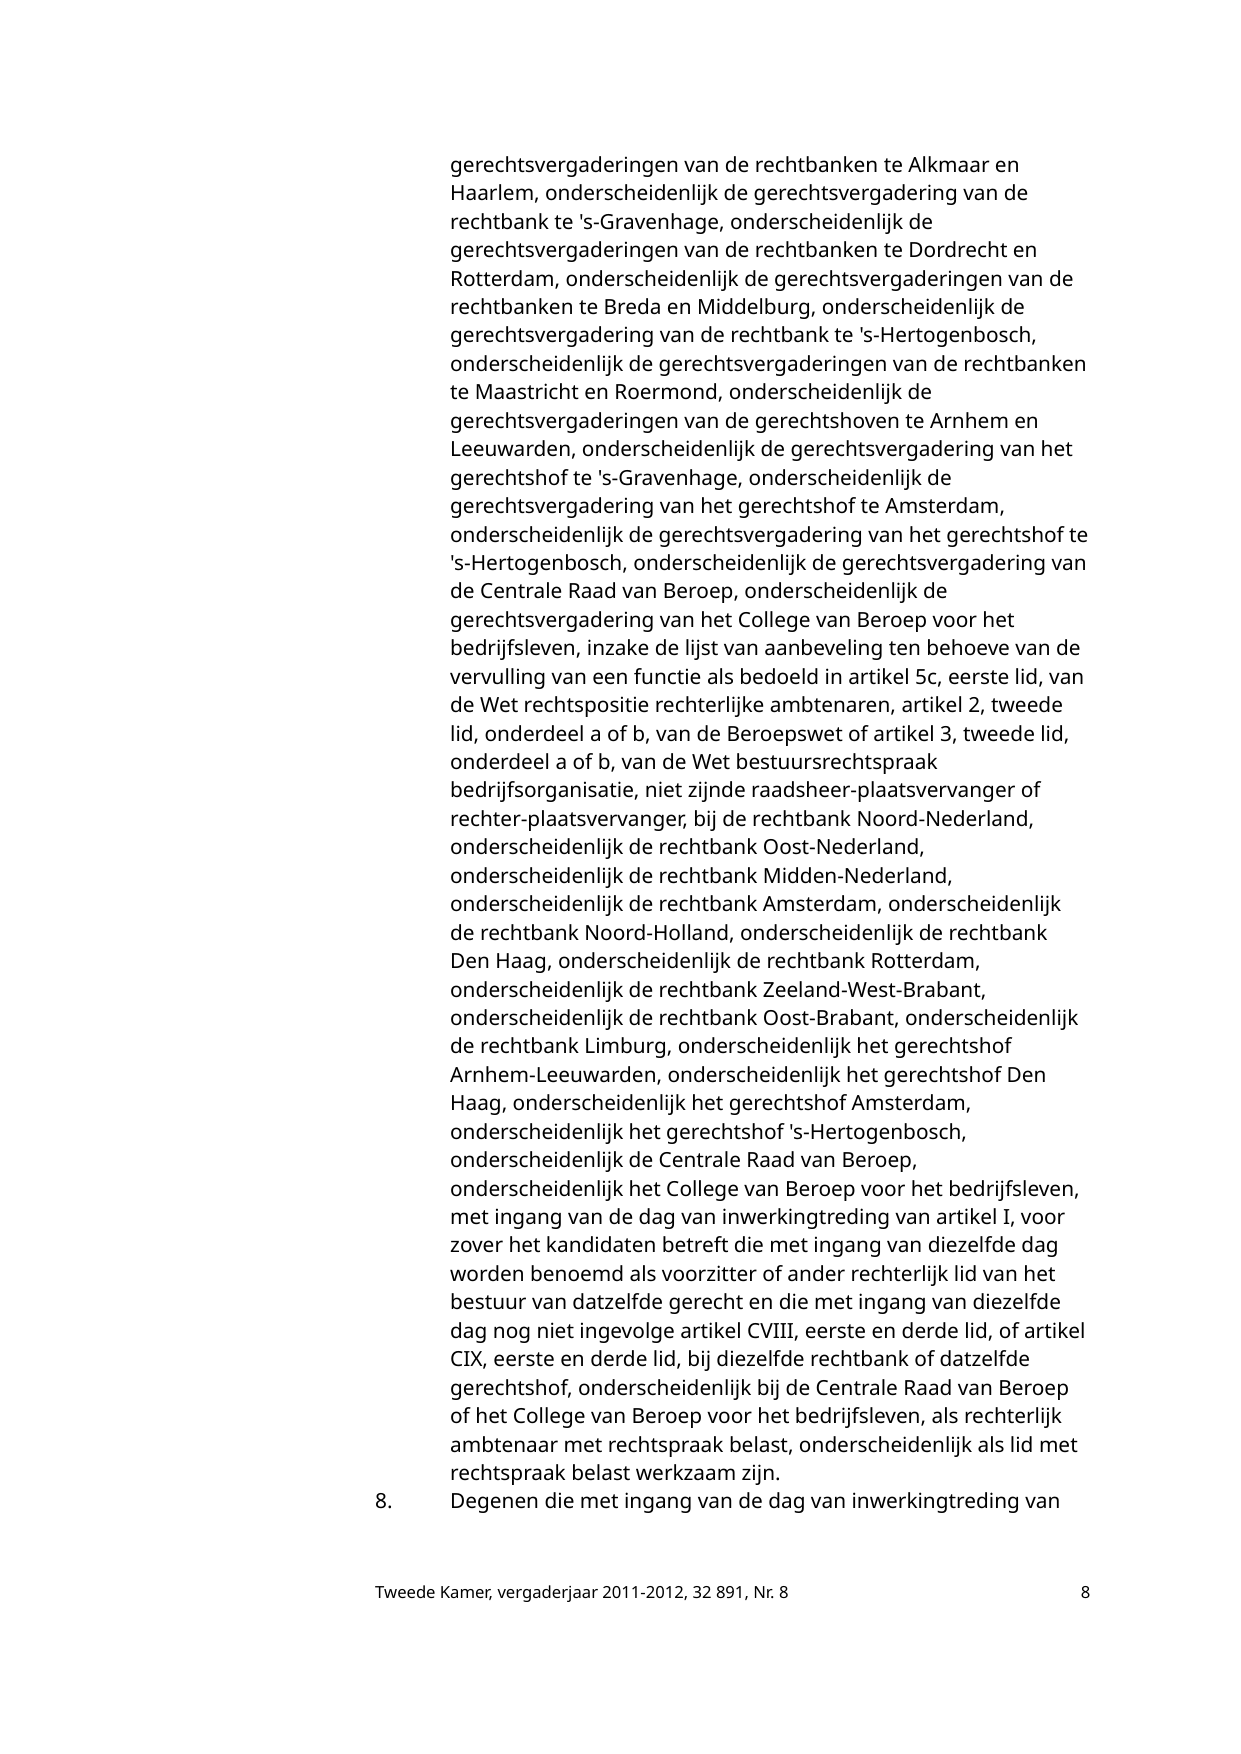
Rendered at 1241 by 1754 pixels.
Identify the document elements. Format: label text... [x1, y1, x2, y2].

list gerechtsvergaderingen van de rechtbanken te Alkmaar en Haarlem, onderscheidenlijk de gerechtsvergadering van de rechtbank te 's-Gravenhage, onderscheidenlijk de gerechtsvergaderingen van de rechtbanken te Dordrecht en Rotterdam, onderscheidenlijk de gerechtsvergaderingen van de rechtbanken te Breda en Middelburg, onderscheidenlijk de gerechtsvergadering van de rechtbank te 's-Hertogenbosch, onderscheidenlijk de gerechtsvergaderingen van de rechtbanken te Maastricht en Roermond, onderscheidenlijk de gerechtsvergaderingen van de gerechtshoven te Arnhem en Leeuwarden, onderscheidenlijk de gerechtsvergadering van het gerechtshof te 's-Gravenhage, onderscheidenlijk de gerechtsvergadering van het gerechtshof te Amsterdam, onderscheidenlijk de gerechtsvergadering van het gerechtshof te 's-Hertogenbosch, onderscheidenlijk de gerechtsvergadering van de Centrale Raad van Beroep, onderscheidenlijk de gerechtsvergadering van het College van Beroep voor het bedrijfsleven, inzake de lijst van aanbeveling ten behoeve van de vervulling van een functie als bedoeld in artikel 5c, eerste lid, van de Wet rechtspositie rechterlijke ambtenaren, artikel 2, tweede lid, onderdeel a of b, van de Beroepswet of artikel 3, tweede lid, onderdeel a of b, van de Wet bestuursrechtspraak bedrijfsorganisatie, niet zijnde raadsheer-plaatsvervanger of rechter-plaatsvervanger, bij de rechtbank Noord-Nederland, onderscheidenlijk de rechtbank Oost-Nederland, onderscheidenlijk de rechtbank Midden-Nederland, onderscheidenlijk de rechtbank Amsterdam, onderscheidenlijk de rechtbank Noord-Holland, onderscheidenlijk de rechtbank Den Haag, onderscheidenlijk de rechtbank Rotterdam, onderscheidenlijk de rechtbank Zeeland-West-Brabant, onderscheidenlijk de rechtbank Oost-Brabant, onderscheidenlijk de rechtbank Limburg, onderscheidenlijk het gerechtshof Arnhem-Leeuwarden, onderscheidenlijk het gerechtshof Den Haag, onderscheidenlijk het gerechtshof Amsterdam, onderscheidenlijk het gerechtshof 's-Hertogenbosch, onderscheidenlijk de Centrale Raad van Beroep, onderscheidenlijk het College van Beroep voor het bedrijfsleven, met ingang van de dag van inwerkingtreding van artikel I, voor zover het kandidaten betreft die met ingang van diezelfde dag worden benoemd als voorzitter of ander rechterlijk lid van het bestuur van datzelfde gerecht en die met ingang van diezelfde dag nog niet ingevolge artikel CVIII, eerste en derde lid, of artikel CIX, eerste en derde lid, bij diezelfde rechtbank of datzelfde gerechtshof, onderscheidenlijk bij de Centrale Raad van Beroep of het College van Beroep voor het bedrijfsleven, als rechterlijk ambtenaar met rechtspraak belast, onderscheidenlijk als lid met rechtspraak belast werkzaam zijn. [375, 150, 1090, 1487]
list Degenen die met ingang van de dag van inwerkingtreding van [375, 1487, 1090, 1515]
